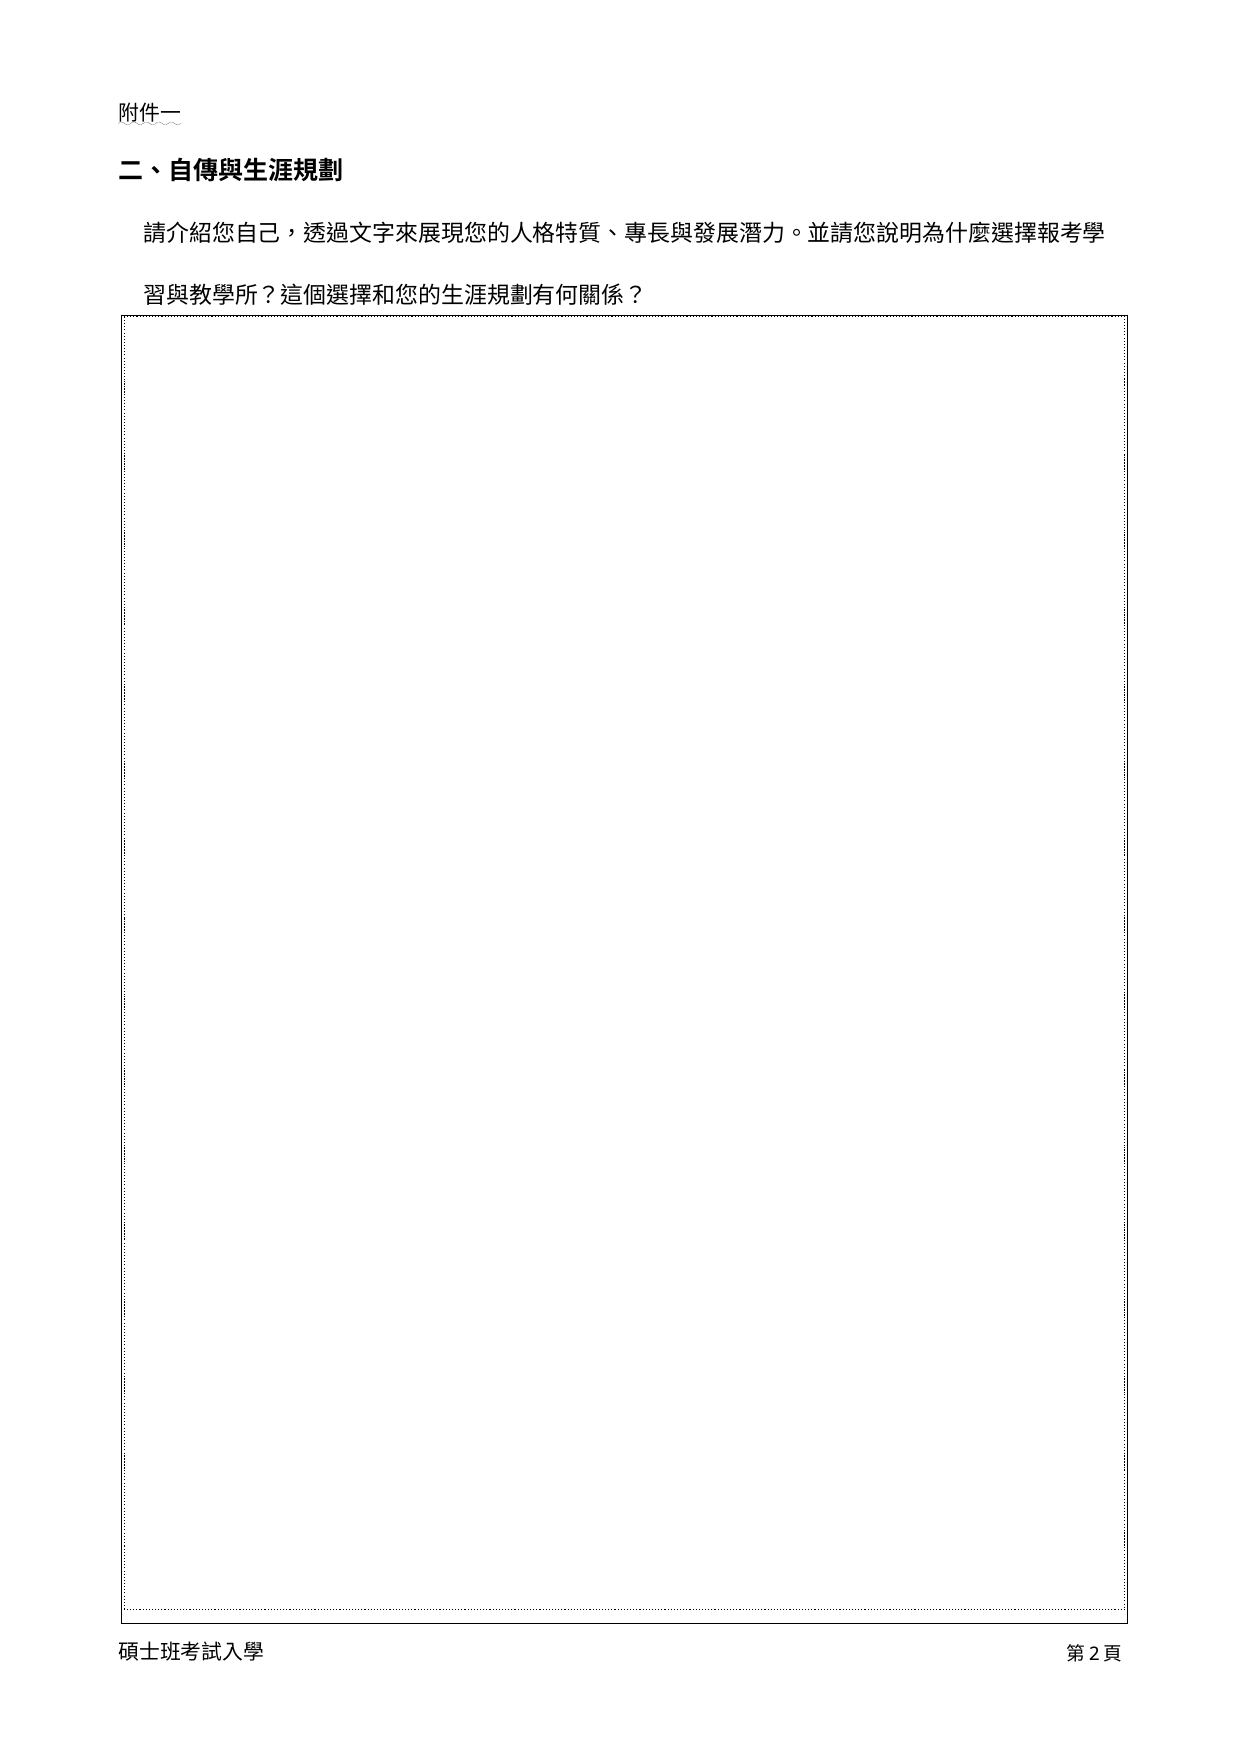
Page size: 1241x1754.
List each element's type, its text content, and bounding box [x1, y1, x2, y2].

table_header [122, 316, 1127, 1623]
text 二、自傳與生涯規劃 請介紹您自己，透過文字來展現您的人格特質、專長與發展潛力。並請您說明為什麼選擇報考學習與教學所？這個選擇和您的生涯規劃有何關係？ [118, 127, 1122, 314]
